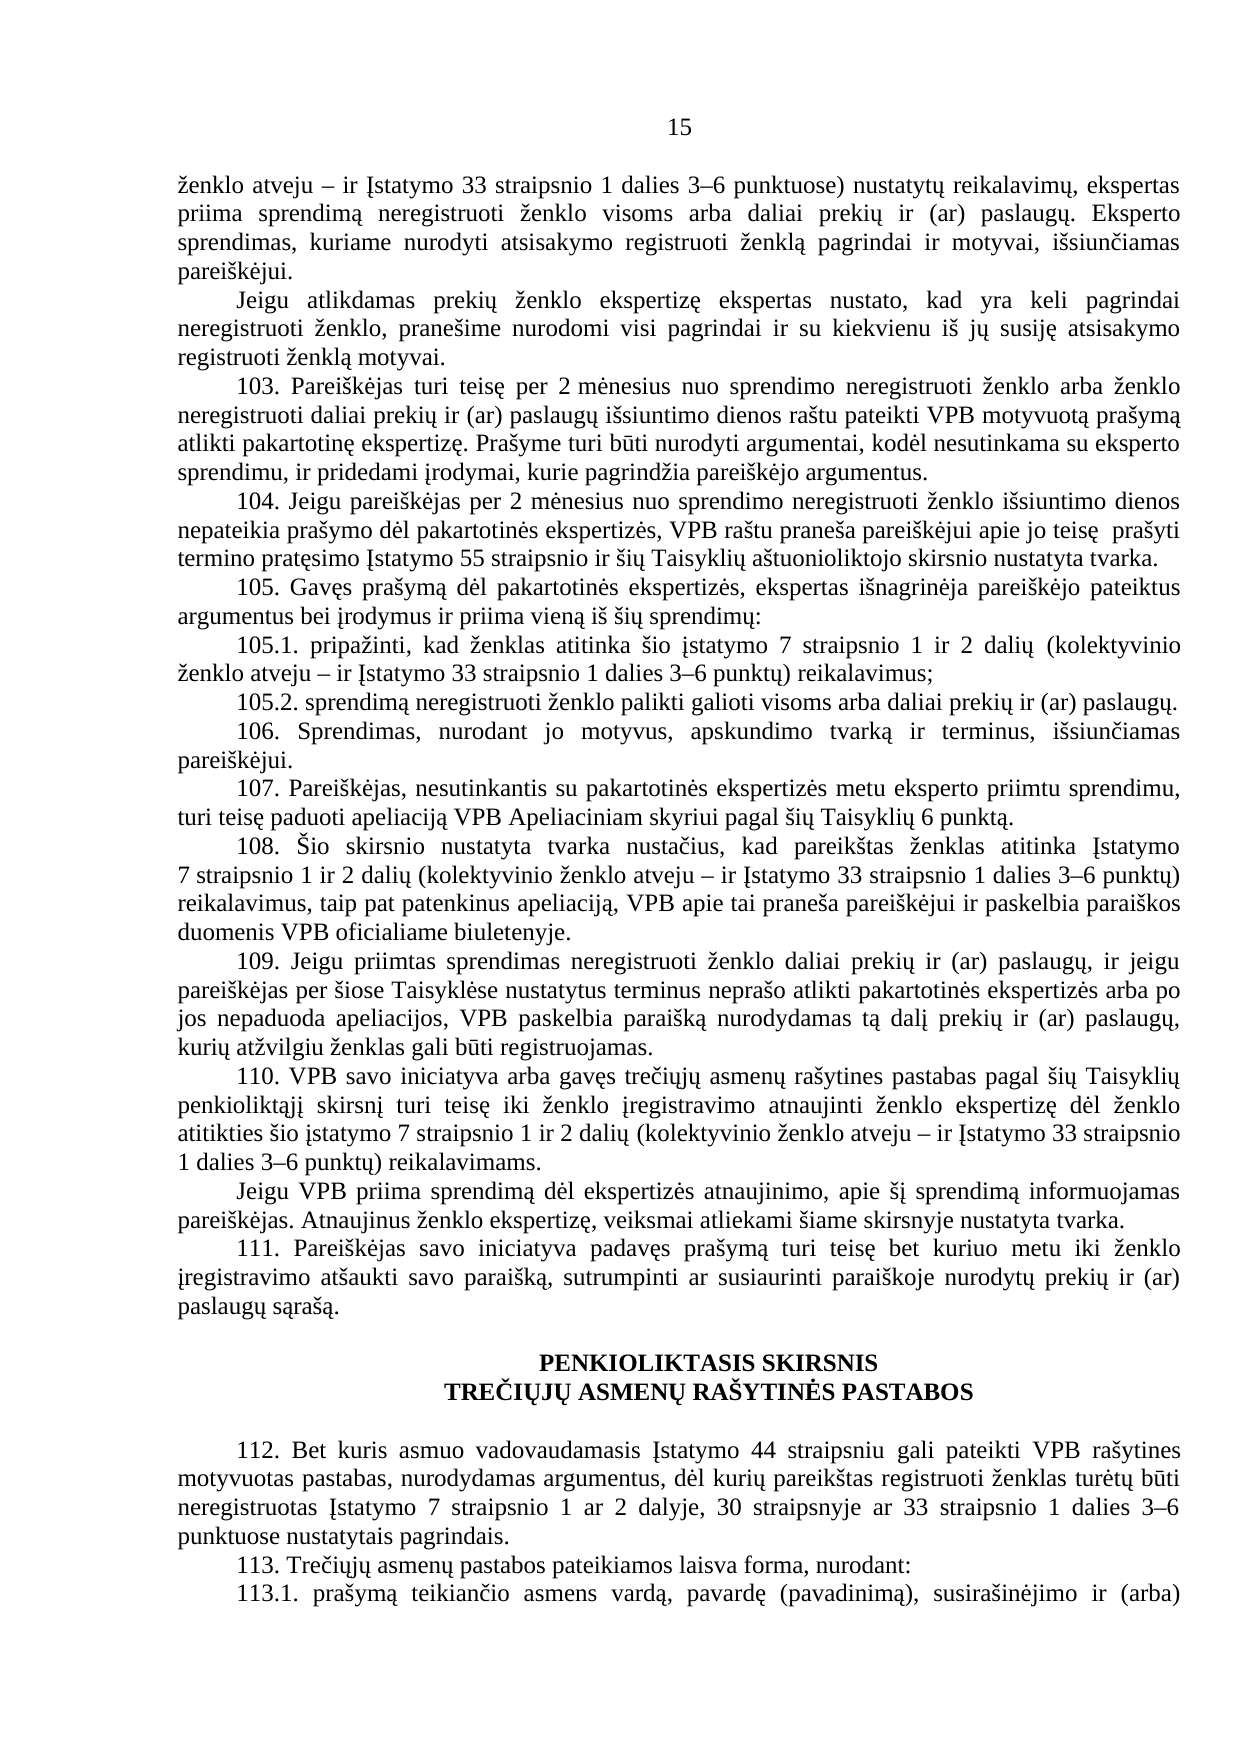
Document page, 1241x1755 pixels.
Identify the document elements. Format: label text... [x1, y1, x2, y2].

text 112. Bet kuris asmuo vadovaudamasis Įstatymo 44 straipsniu gali pateikti VPB rašytines motyvuotas pastabas, nurodydamas argumentus, dėl kurių pareikštas registruoti ženklas turėtų būti neregistruotas Įstatymo 7 straipsnio 1 ar 2 dalyje, 30 straipsnyje ar 33 straipsnio 1 dalies 3–6 punktuose nustatytais pagrindais. [177, 1435, 1181, 1550]
text 110. VPB savo iniciatyva arba gavęs trečiųjų asmenų rašytines pastabas pagal šių Taisyklių penkioliktąjį skirsnį turi teisę iki ženklo įregistravimo atnaujinti ženklo ekspertizę dėl ženklo atitikties šio įstatymo 7 straipsnio 1 ir 2 dalių (kolektyvinio ženklo atveju – ir Įstatymo 33 straipsnio 1 dalies 3–6 punktų) reikalavimams. [177, 1061, 1181, 1176]
text 103. Pareiškėjas turi teisę per 2 mėnesius nuo sprendimo neregistruoti ženklo arba ženklo neregistruoti daliai prekių ir (ar) paslaugų išsiuntimo dienos raštu pateikti VPB motyvuotą prašymą atlikti pakartotinę ekspertizę. Prašyme turi būti nurodyti argumentai, kodėl nesutinkama su eksperto sprendimu, ir pridedami įrodymai, kurie pagrindžia pareiškėjo argumentus. [177, 371, 1181, 486]
text TREČIŲJŲ ASMENŲ RAŠYTINĖS PASTABOS [177, 1377, 1181, 1406]
text 108. Šio skirsnio nustatyta tvarka nustačius, kad pareikštas ženklas atitinka Įstatymo 7 straipsnio 1 ir 2 dalių (kolektyvinio ženklo atveju – ir Įstatymo 33 straipsnio 1 dalies 3–6 punktų) reikalavimus, taip pat patenkinus apeliaciją, VPB apie tai praneša pareiškėjui ir paskelbia paraiškos duomenis VPB oficialiame biuletenyje. [177, 831, 1181, 946]
text 113.1. prašymą teikiančio asmens vardą, pavardę (pavadinimą), susirašinėjimo ir (arba) [177, 1578, 1181, 1607]
text Jeigu VPB priima sprendimą dėl ekspertizės atnaujinimo, apie šį sprendimą informuojamas pareiškėjas. Atnaujinus ženklo ekspertizę, veiksmai atliekami šiame skirsnyje nustatyta tvarka. [177, 1176, 1181, 1233]
text 105.2. sprendimą neregistruoti ženklo palikti galioti visoms arba daliai prekių ir (ar) paslaugų. [177, 687, 1181, 716]
text 106. Sprendimas, nurodant jo motyvus, apskundimo tvarką ir terminus, išsiunčiamas pareiškėjui. [177, 716, 1181, 773]
text 109. Jeigu priimtas sprendimas neregistruoti ženklo daliai prekių ir (ar) paslaugų, ir jeigu pareiškėjas per šiose Taisyklėse nustatytus terminus neprašo atlikti pakartotinės ekspertizės arba po jos nepaduoda apeliacijos, VPB paskelbia paraišką nurodydamas tą dalį prekių ir (ar) paslaugų, kurių atžvilgiu ženklas gali būti registruojamas. [177, 946, 1181, 1061]
text 105.1. pripažinti, kad ženklas atitinka šio įstatymo 7 straipsnio 1 ir 2 dalių (kolektyvinio ženklo atveju – ir Įstatymo 33 straipsnio 1 dalies 3–6 punktų) reikalavimus; [177, 630, 1181, 687]
text 113. Trečiųjų asmenų pastabos pateikiamos laisva forma, nurodant: [177, 1550, 1181, 1578]
text 107. Pareiškėjas, nesutinkantis su pakartotinės ekspertizės metu eksperto priimtu sprendimu, turi teisę paduoti apeliaciją VPB Apeliaciniam skyriui pagal šių Taisyklių 6 punktą. [177, 773, 1181, 831]
text 104. Jeigu pareiškėjas per 2 mėnesius nuo sprendimo neregistruoti ženklo išsiuntimo dienos nepateikia prašymo dėl pakartotinės ekspertizės, VPB raštu praneša pareiškėjui apie jo teisę prašyti termino pratęsimo Įstatymo 55 straipsnio ir šių Taisyklių aštuonioliktojo skirsnio nustatyta tvarka. [177, 486, 1181, 572]
text 105. Gavęs prašymą dėl pakartotinės ekspertizės, ekspertas išnagrinėja pareiškėjo pateiktus argumentus bei įrodymus ir priima vieną iš šių sprendimų: [177, 572, 1181, 630]
text Jeigu atlikdamas prekių ženklo ekspertizę ekspertas nustato, kad yra keli pagrindai neregistruoti ženklo, pranešime nurodomi visi pagrindai ir su kiekvienu iš jų susiję atsisakymo registruoti ženklą motyvai. [177, 285, 1181, 371]
text PENKIOLIKTASIS SKIRSNIS [177, 1348, 1181, 1377]
text 111. Pareiškėjas savo iniciatyva padavęs prašymą turi teisę bet kuriuo metu iki ženklo įregistravimo atšaukti savo paraišką, sutrumpinti ar susiaurinti paraiškoje nurodytų prekių ir (ar) paslaugų sąrašą. [177, 1233, 1181, 1320]
text ženklo atveju – ir Įstatymo 33 straipsnio 1 dalies 3–6 punktuose) nustatytų reikalavimų, ekspertas priima sprendimą neregistruoti ženklo visoms arba daliai prekių ir (ar) paslaugų. Eksperto sprendimas, kuriame nurodyti atsisakymo registruoti ženklą pagrindai ir motyvai, išsiunčiamas pareiškėjui. [177, 170, 1181, 285]
